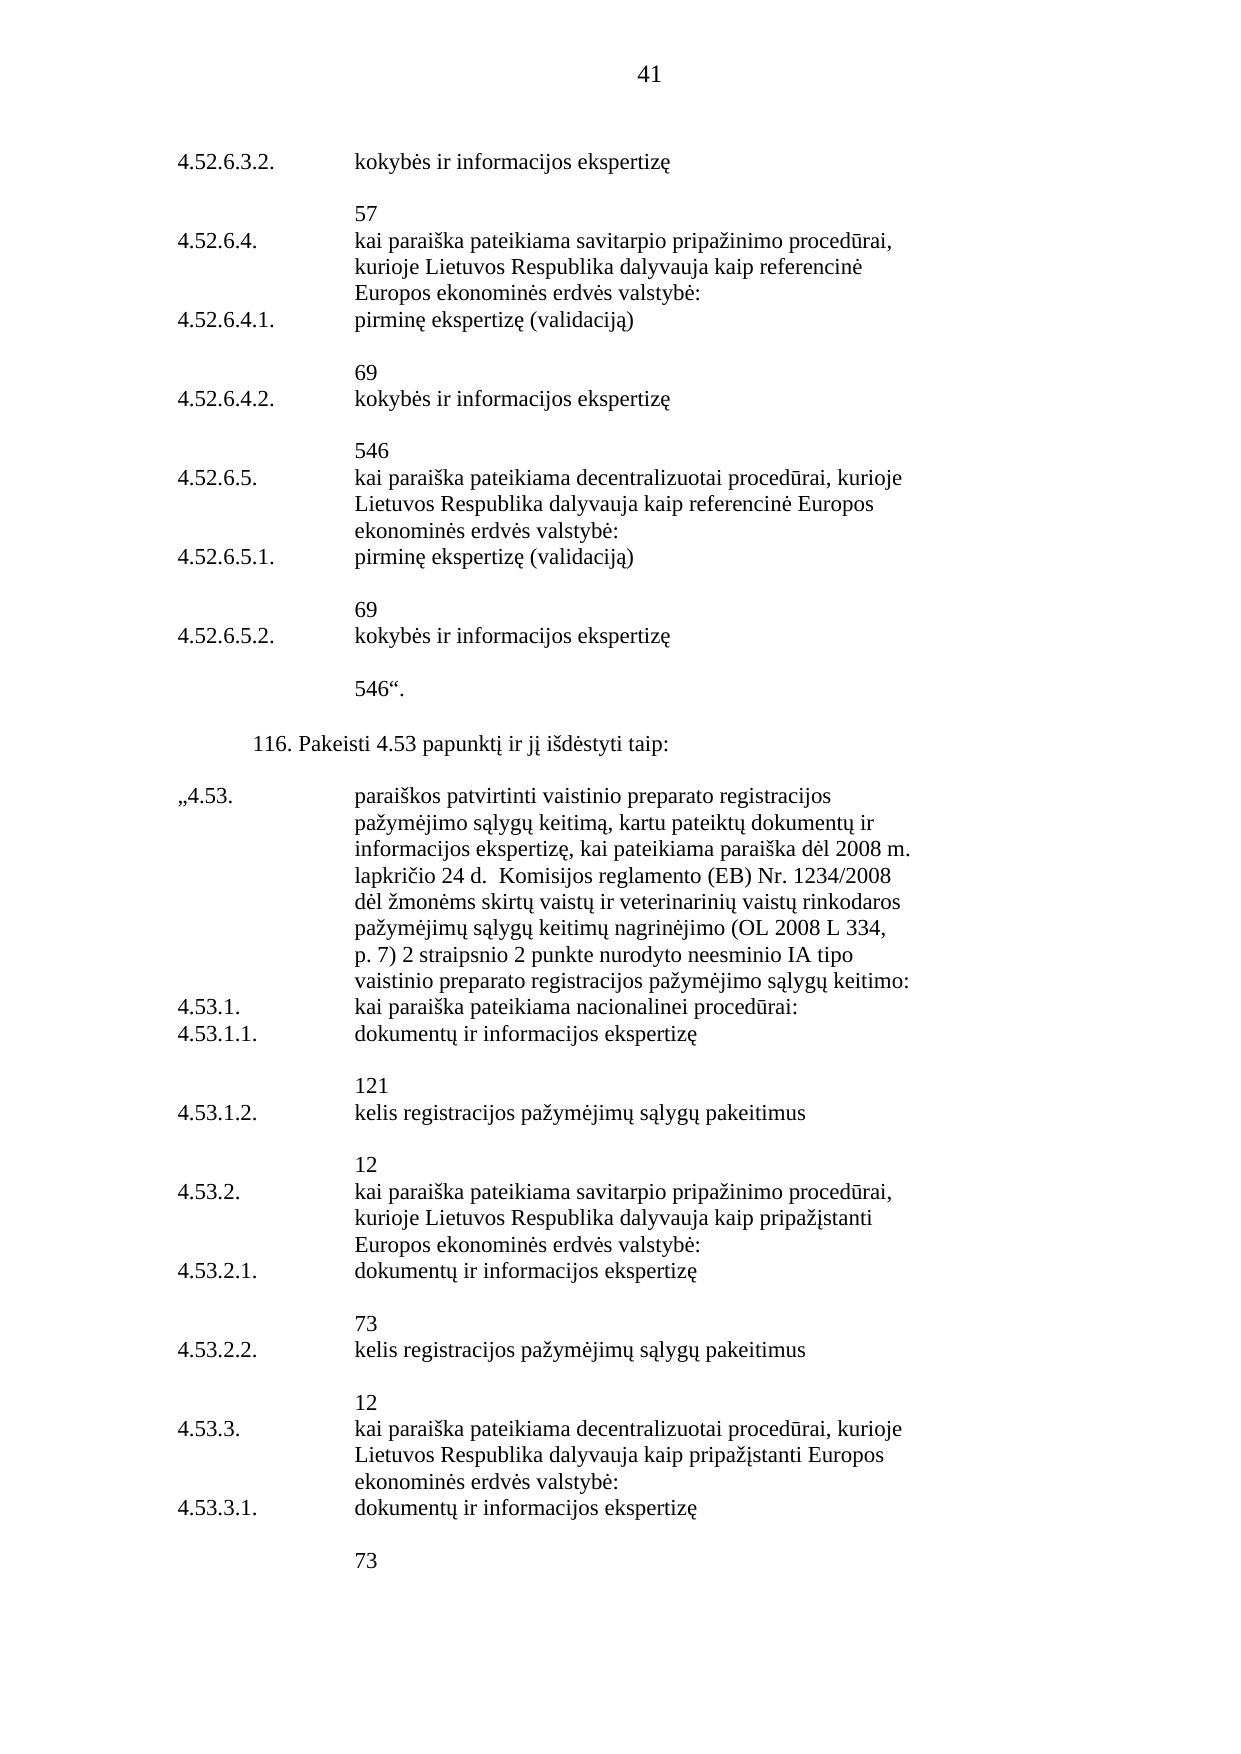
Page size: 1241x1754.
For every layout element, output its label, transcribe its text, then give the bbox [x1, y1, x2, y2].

text 4.52.6.5.2. kokybės ir informacijos ekspertizę 546“. [177, 622, 974, 701]
text 4.53.1. kai paraiška pateikiama nacionalinei procedūrai: [177, 993, 974, 1020]
text 4.53.3. kai paraiška pateikiama decentralizuotai procedūrai, kurioje [177, 1415, 974, 1441]
text 4.53.2. kai paraiška pateikiama savitarpio pripažinimo procedūrai, [177, 1178, 974, 1204]
text kurioje Lietuvos Respublika dalyvauja kaip pripažįstanti [354, 1204, 974, 1231]
text 4.52.6.4. kai paraiška pateikiama savitarpio pripažinimo procedūrai, [177, 227, 974, 253]
text Lietuvos Respublika dalyvauja kaip referencinė Europos [354, 490, 974, 517]
text pažymėjimo sąlygų keitimą, kartu pateiktų dokumentų ir [354, 809, 974, 835]
text informacijos ekspertizę, kai pateikiama paraiška dėl 2008 m. [354, 835, 974, 862]
text p. 7) 2 straipsnio 2 punkte nurodyto neesminio IA tipo [354, 941, 974, 967]
text 4.53.3.1. dokumentų ir informacijos ekspertizę 73 [177, 1494, 974, 1573]
text 4.53.1.2. kelis registracijos pažymėjimų sąlygų pakeitimus 12 [177, 1099, 974, 1178]
text pažymėjimų sąlygų keitimų nagrinėjimo (OL 2008 L 334, [354, 914, 974, 941]
text 116. Pakeisti 4.53 papunktį ir jį išdėstyti taip: [177, 730, 1122, 756]
text Europos ekonominės erdvės valstybė: [354, 1231, 974, 1257]
text 4.53.1.1. dokumentų ir informacijos ekspertizę 121 [177, 1020, 974, 1099]
text Lietuvos Respublika dalyvauja kaip pripažįstanti Europos [354, 1441, 974, 1468]
text 4.53.2.2. kelis registracijos pažymėjimų sąlygų pakeitimus 12 [177, 1336, 974, 1415]
text 4.53.2.1. dokumentų ir informacijos ekspertizę 73 [177, 1257, 974, 1336]
text 4.52.6.4.1. pirminę ekspertizę (validaciją) 69 [177, 306, 974, 385]
text dėl žmonėms skirtų vaistų ir veterinarinių vaistų rinkodaros [354, 888, 974, 914]
text 4.52.6.3.2. kokybės ir informacijos ekspertizę 57 [177, 148, 974, 227]
text ekonominės erdvės valstybė: [354, 1468, 974, 1494]
text vaistinio preparato registracijos pažymėjimo sąlygų keitimo: [354, 967, 974, 993]
text Europos ekonominės erdvės valstybė: [354, 279, 974, 306]
text lapkričio 24 d. Komisijos reglamento (EB) Nr. 1234/2008 [354, 862, 974, 888]
text kurioje Lietuvos Respublika dalyvauja kaip referencinė [354, 253, 974, 279]
text „4.53. paraiškos patvirtinti vaistinio preparato registracijos [177, 783, 974, 809]
text 4.52.6.5. kai paraiška pateikiama decentralizuotai procedūrai, kurioje [177, 464, 974, 490]
text 4.52.6.4.2. kokybės ir informacijos ekspertizę 546 [177, 385, 974, 464]
text 4.52.6.5.1. pirminę ekspertizę (validaciją) 69 [177, 543, 974, 622]
text ekonominės erdvės valstybė: [354, 517, 974, 543]
